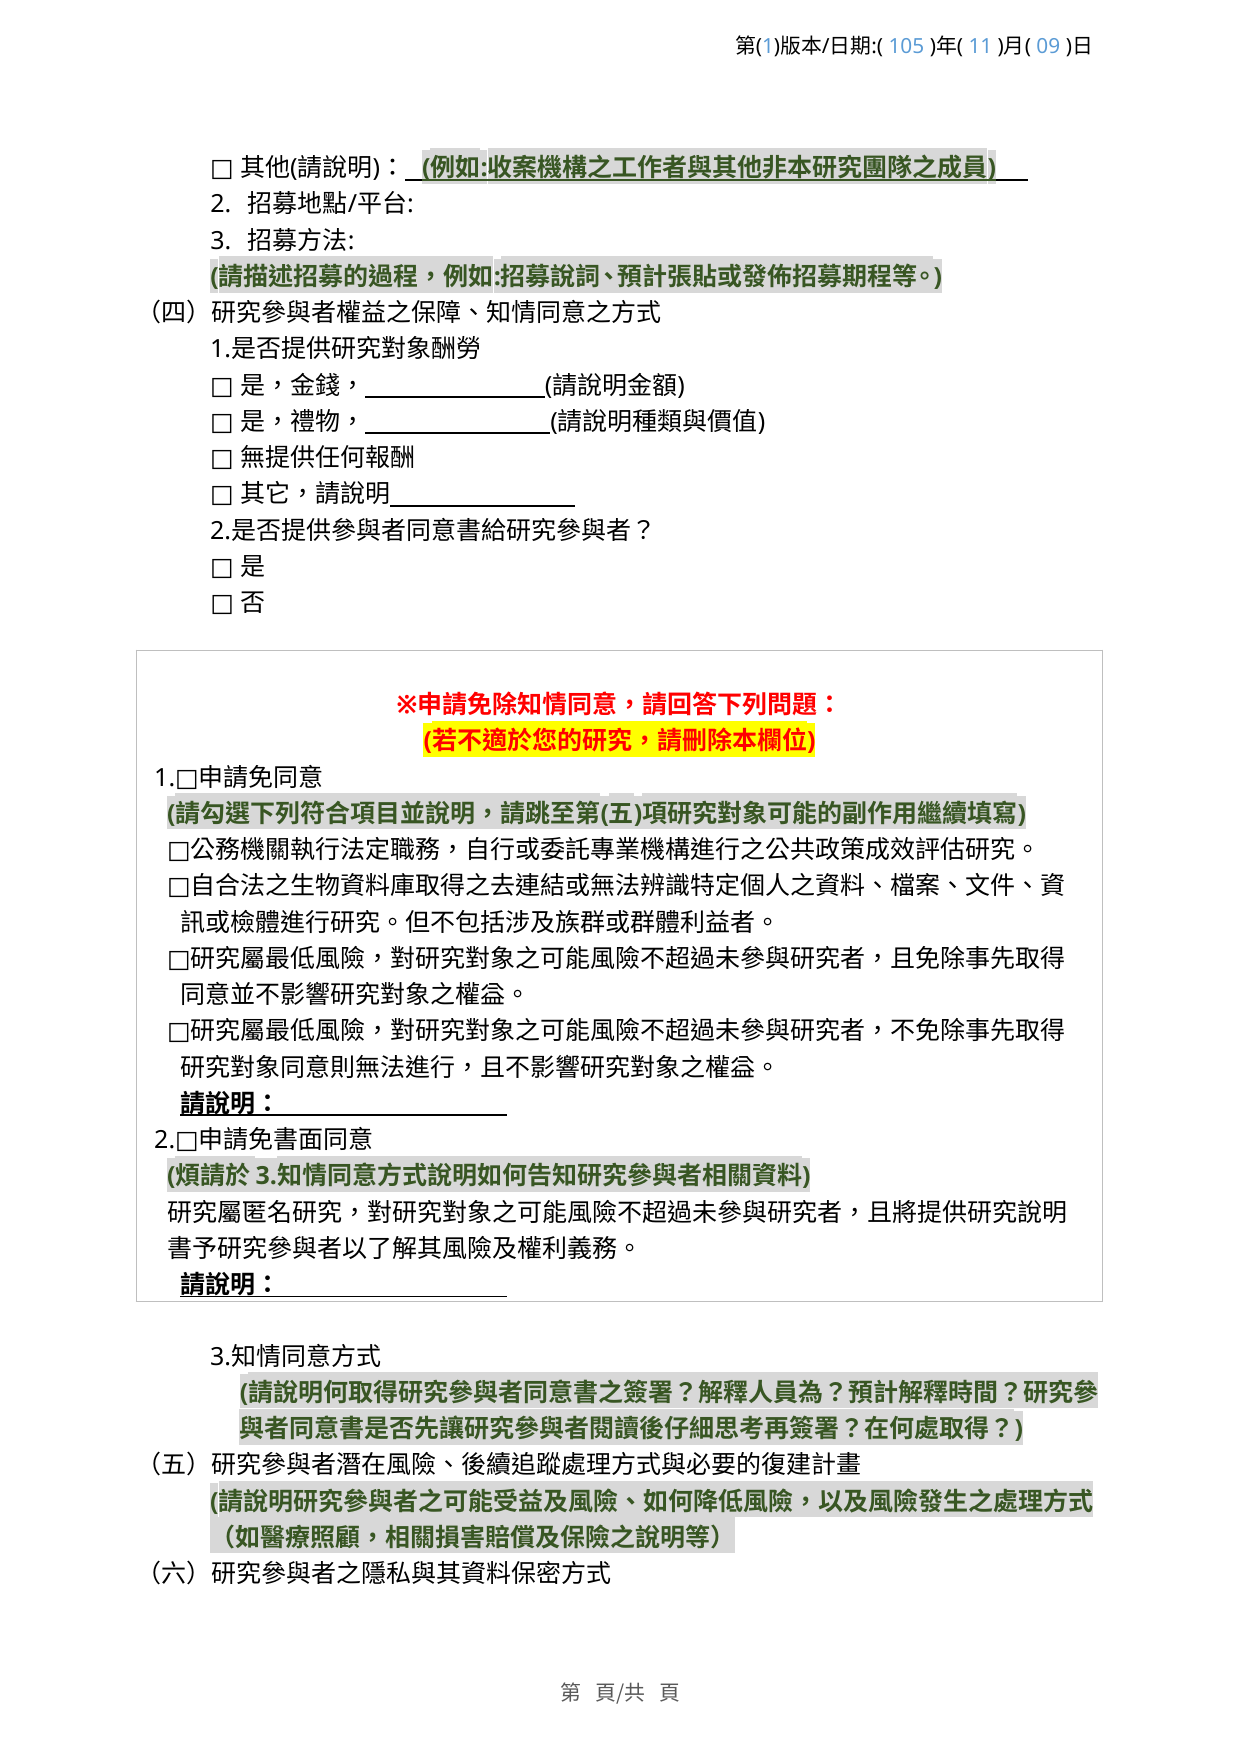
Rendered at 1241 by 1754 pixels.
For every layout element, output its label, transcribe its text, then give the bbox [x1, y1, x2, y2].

table_header ※申請免除知情同意，請回答下列問題： (若不適於您的研究，請刪除本欄位) 1.□申請免同意 (請勾選下列符合項目並說明，請跳至第(五)項研究對象可能的副作用繼續填寫) □公務機關執行法定職務，自行或委託專業機構進行之公共政策成效評估研究。 □自合法之生物資料庫取得之去連結或無法辨識特定個人之資料、檔案、文件、資 訊或檢體進行研究。但不包括涉及族群或群體利益者。 □研究屬最低風險，對研究對象之可能風險不超過未參與研究者，且免除事先取得 同意並不影響研究對象之權益。 □研究屬最低風險，對研究對象之可能風險不超過未參與研究者，不免除事先取得 研究對象同意則無法進行，且不影響研究對象之權益。 請說明： 2.□申請免書面同意 (煩請於3.知情同意方式說明如何告知研究參與者相關資料) 研究屬匿名研究，對研究對象之可能風險不超過未參與研究者，且將提供研究說明 書予研究參與者以了解其風險及權利義務。 請說明： [137, 651, 1102, 1301]
table_cell □ 其他(請說明)： (例如:收案機構之工作者與其他非本研究團隊之成員) 招募地點/平台: 招募方法: (請描述招募的過程，例如:招募說詞、預計張貼或發佈招募期程等。) （四）研究參與者權益之保障、知情同意之方式 1.是否提供研究對象酬勞 □ 是，金錢， (請說明金額) □ 是，禮物， (請說明種類與價值) □ 無提供任何報酬 □ 其它，請說明 2.是否提供參與者同意書給研究參與者？ □ 是 □ 否 3.知情同意方式 (請說明何取得研究參與者同意書之簽署？解釋人員為？預計解釋時間？研究參與者同意書是否先讓研究參與者閱讀後仔細思考再簽署？在何處取得？) （五）研究參與者潛在風險、後續追蹤處理方式與必要的復建計畫 (請說明研究參與者之可能受益及風險、如何降低風險，以及風險發生之處理方式（如醫療照顧，相關損害賠償及保險之說明等） （六）研究參與者之隱私與其資料保密方式 [125, 148, 1115, 1590]
